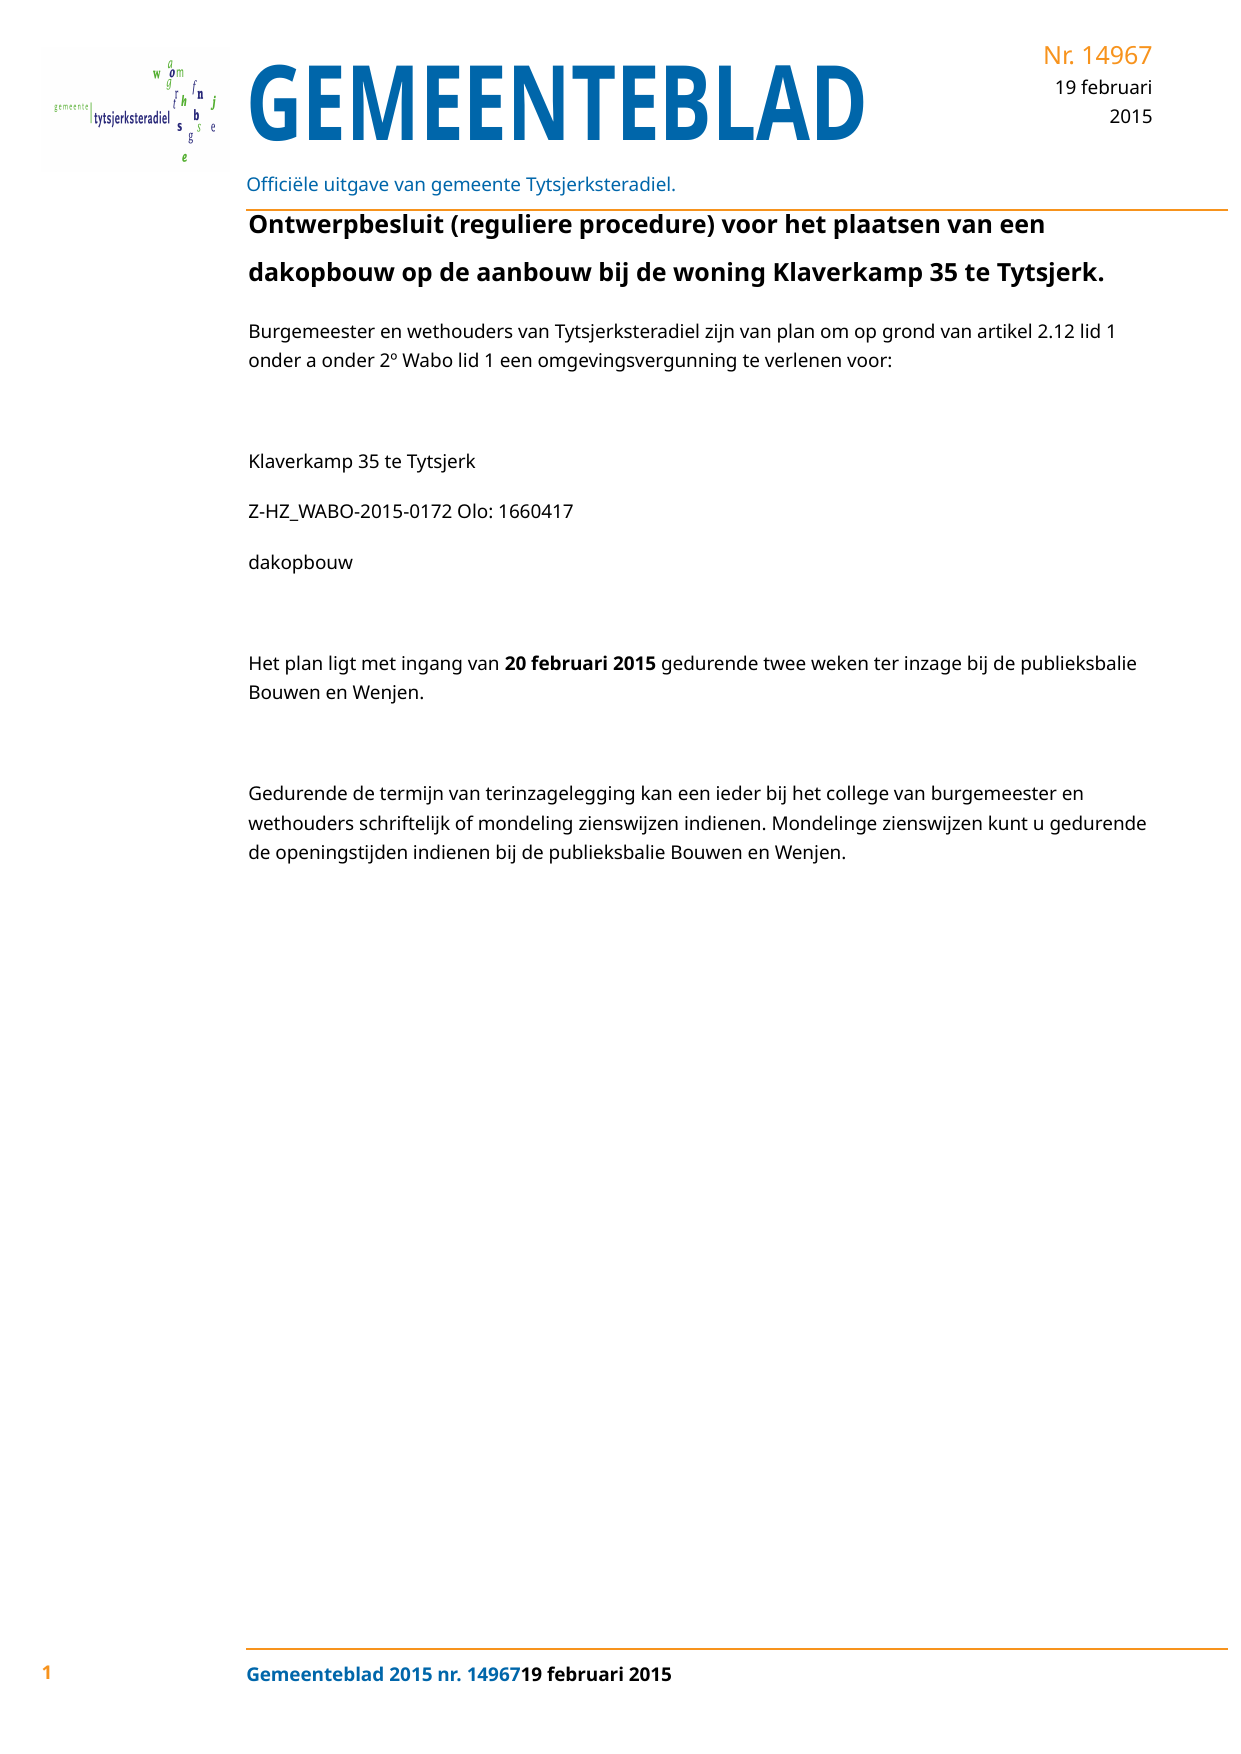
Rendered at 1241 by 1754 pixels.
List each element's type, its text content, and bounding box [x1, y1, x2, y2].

text Z-HZ_WABO-2015-0172 Olo: 1660417 [248, 499, 1152, 524]
text Gedurende de termijn van terinzagelegging kan een ieder bij het college van burgemeester en wethouders schriftelijk of mondeling zienswijzen indienen. Mondelinge zienswijzen kunt u gedurende de openingstijden indienen bij de publieksbalie Bouwen en Wenjen. [248, 780, 1152, 865]
text dakopbouw [248, 549, 1152, 575]
picture [41, 47, 231, 172]
text Ontwerpbesluit (reguliere procedure) voor het plaatsen van een dakopbouw op de aanbouw bij de woning Klaverkamp 35 te Tytsjerk. [248, 211, 1152, 288]
text Het plan ligt met ingang van 20 februari 2015 gedurende twee weken ter inzage bij de publieksbalie Bouwen en Wenjen. [248, 650, 1152, 705]
text Klaverkamp 35 te Tytsjerk [248, 448, 1152, 474]
text Burgemeester en wethouders van Tytsjerksteradiel zijn van plan om op grond van artikel 2.12 lid 1 onder a onder 2º Wabo lid 1 een omgevingsvergunning te verlenen voor: [248, 318, 1152, 373]
